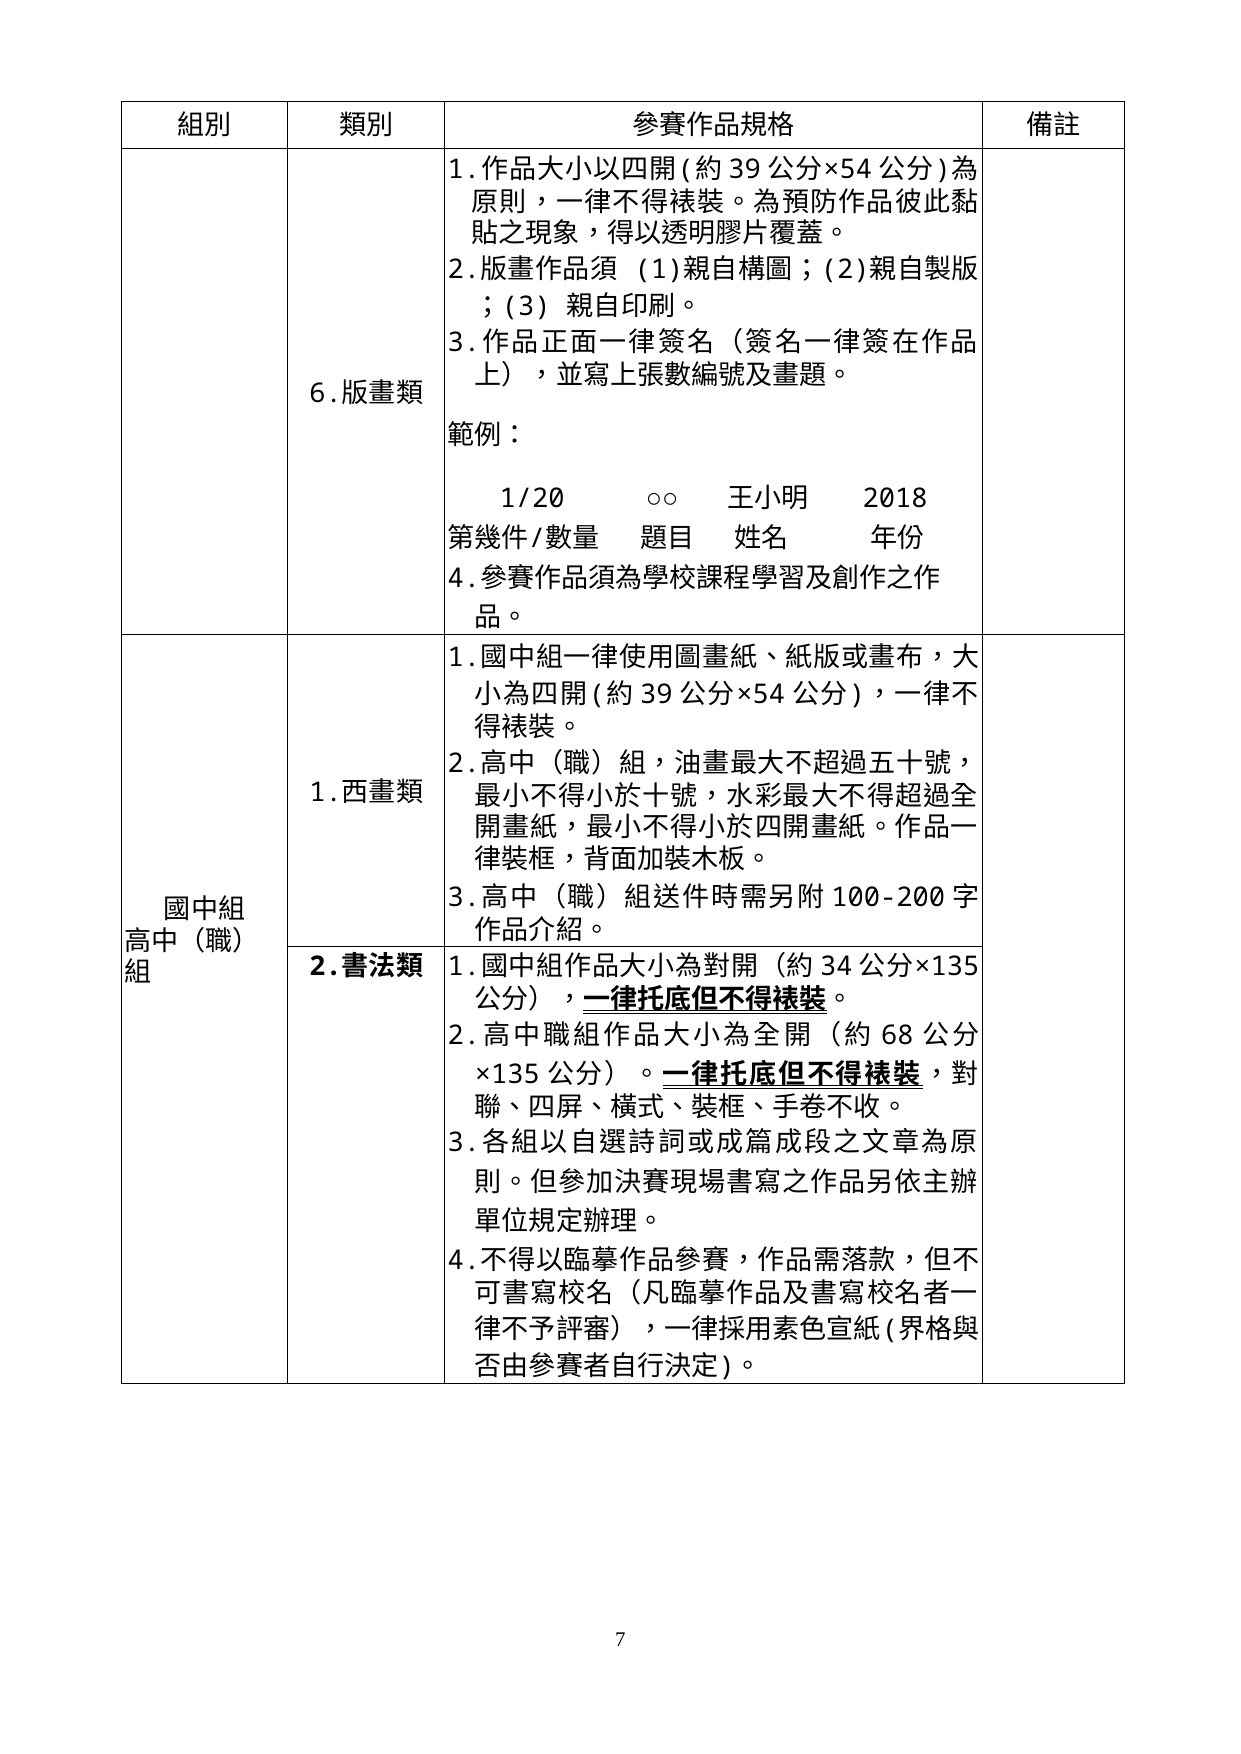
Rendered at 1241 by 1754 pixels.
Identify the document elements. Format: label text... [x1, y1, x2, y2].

table_header 組別 [122, 102, 287, 148]
table_header 備註 [983, 102, 1124, 148]
table_cell 1.國中組作品大小為對開（約34公分×135公分），一律托底但不得裱裝。 2.高中職組作品大小為全開（約68公分×135公分）。一律托底但不得裱裝，對聯、四屏、橫式、裝框、手卷不收。 3.各組以自選詩詞或成篇成段之文章為原則。但參加決賽現場書寫之作品另依主辦單位規定辦理。 4.不得以臨摹作品參賽，作品需落款，但不可書寫校名（凡臨摹作品及書寫校名者一律不予評審），一律採用素色宣紙(界格與否由參賽者自行決定)。 [445, 947, 982, 1383]
table_cell 6.版畫類 [288, 149, 444, 634]
table_cell 國中組 高中（職）組 [122, 635, 287, 1383]
table_cell [983, 635, 1124, 1383]
table_cell [983, 149, 1124, 634]
table_cell 1.西畫類 [288, 635, 444, 946]
table_cell 2.書法類 [288, 947, 444, 1383]
table_cell 1.國中組一律使用圖畫紙、紙版或畫布，大小為四開(約39公分×54公分)，一律不得裱裝。 2.高中（職）組，油畫最大不超過五十號，最小不得小於十號，水彩最大不得超過全開畫紙，最小不得小於四開畫紙。作品一律裝框，背面加裝木板。 3.高中（職）組送件時需另附100-200字作品介紹。 [445, 635, 982, 946]
table_header 類別 [288, 102, 444, 148]
table_header 參賽作品規格 [445, 102, 982, 148]
table_cell 1.作品大小以四開(約39公分×54公分)為原則，一律不得裱裝。為預防作品彼此黏貼之現象，得以透明膠片覆蓋。 2.版畫作品須 (1)親自構圖；(2)親自製版 ；(3) 親自印刷。 3.作品正面一律簽名（簽名一律簽在作品上），並寫上張數編號及畫題。 範例： 1/20 ○○ 王小明 2018 第幾件/數量 題目 姓名 年份 4.參賽作品須為學校課程學習及創作之作品。 [445, 149, 982, 634]
table_cell [122, 149, 287, 634]
